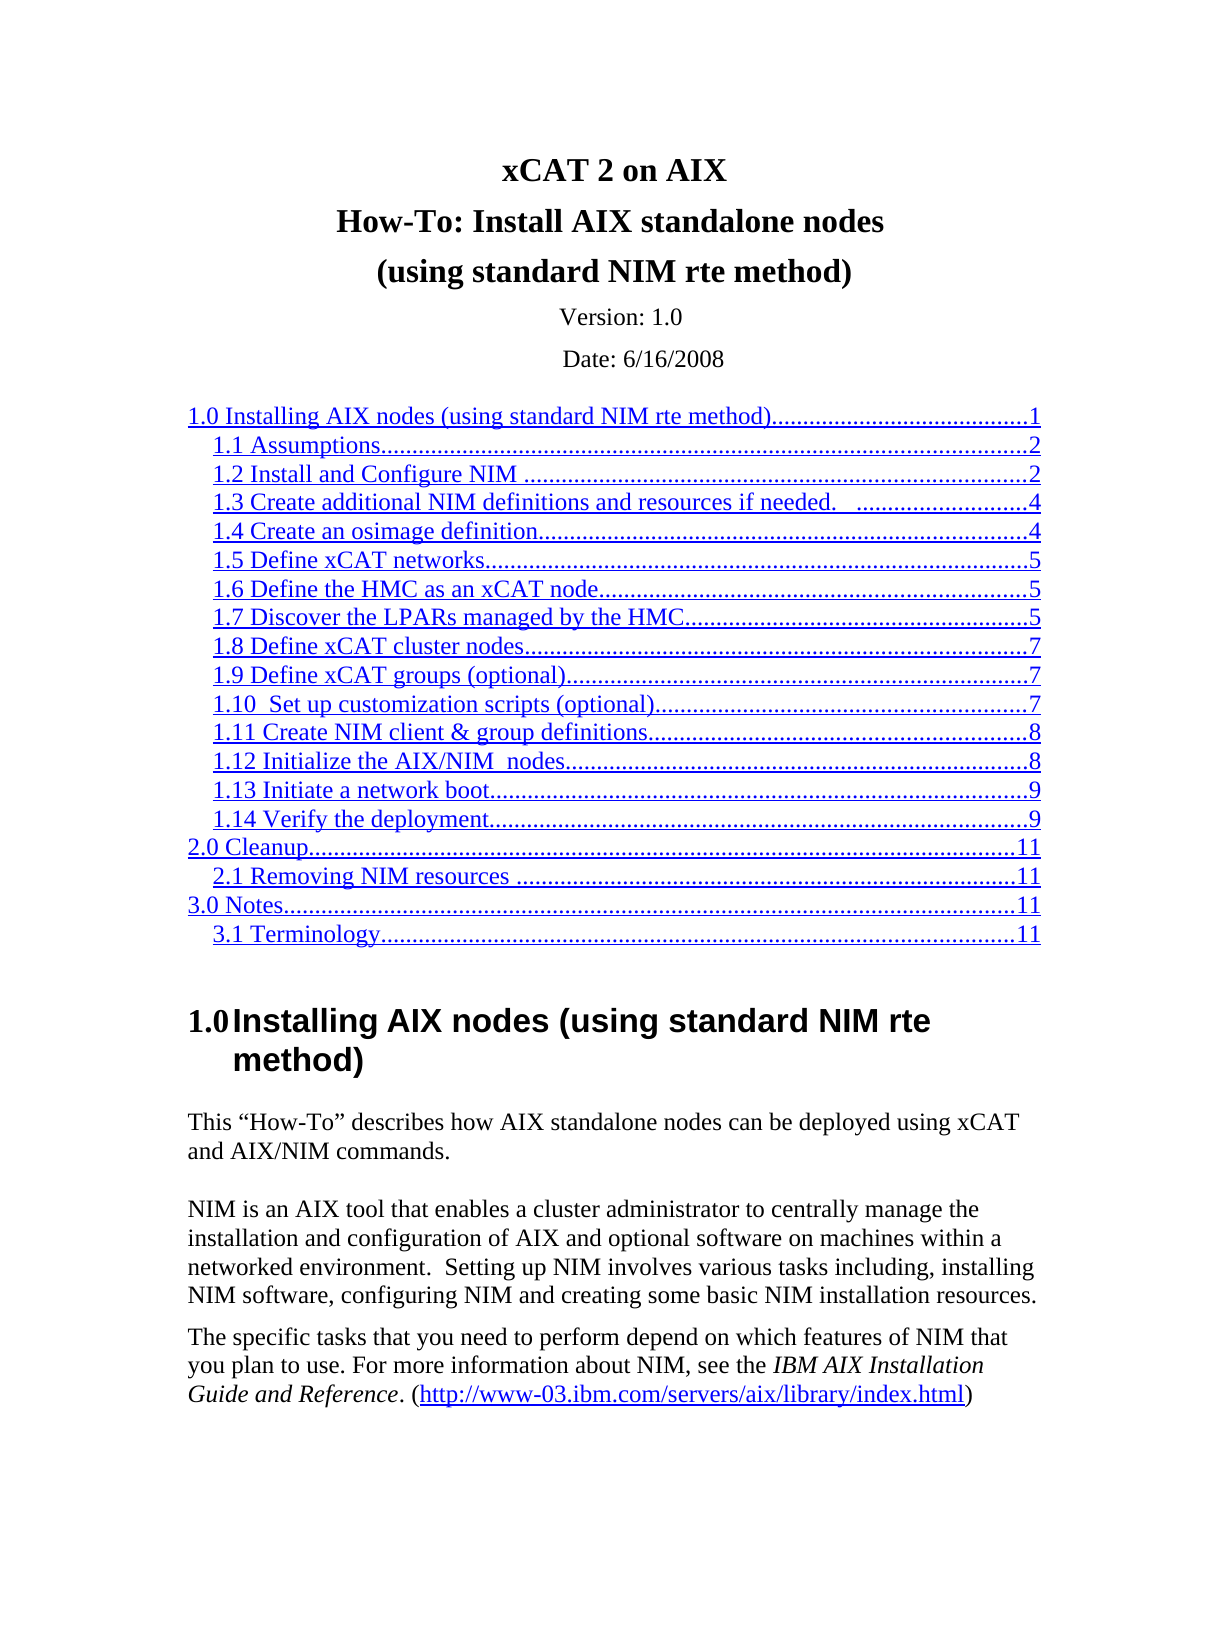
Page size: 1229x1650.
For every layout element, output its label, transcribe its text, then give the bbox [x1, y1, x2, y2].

text 1.7 Discover the LPARs managed by the HMC 5 [212, 602, 1041, 627]
text 1.11 Create NIM client & group definitions 8 [212, 717, 1041, 742]
text 1.9 Define xCAT groups (optional) 7 [212, 660, 1041, 685]
text How-To: Install AIX standalone nodes [187, 201, 1041, 239]
text 1.4 Create an osimage definition 4 [212, 516, 1041, 541]
text Version: 1.0 [187, 302, 1041, 331]
text 1.12 Initialize the AIX/NIM nodes 8 [212, 746, 1041, 771]
text 1.2 Install and Configure NIM 2 [212, 459, 1041, 484]
text 1.1 Assumptions 2 [212, 430, 1041, 455]
text 1.14 Verify the deployment 9 [212, 804, 1041, 829]
text 3.0 Notes 11 [187, 890, 1041, 915]
text 3.1 Terminology 11 [212, 919, 1041, 944]
text 1.13 Initiate a network boot 9 [212, 775, 1041, 800]
text This “How-To” describes how AIX standalone nodes can be deployed using xCAT and AIX/NIM commands. [187, 1107, 1041, 1165]
text 1.10 Set up customization scripts (optional) 7 [212, 689, 1041, 714]
text 2.1 Removing NIM resources 11 [212, 861, 1041, 886]
text 1.3 Create additional NIM definitions and resources if needed. 4 [212, 487, 1041, 512]
subtitle Installing AIX nodes (using standard NIM rte method) [187, 1001, 1041, 1078]
text 1.8 Define xCAT cluster nodes 7 [212, 631, 1041, 656]
text NIM is an AIX tool that enables a cluster administrator to centrally manage the installation and configuration of AIX and optional software on machines within a networked environment. Setting up NIM involves various tasks including, installing NIM software, configuring NIM and creating some basic NIM installation resources. [187, 1194, 1041, 1309]
text Date: 6/16/2008 [562, 344, 1041, 372]
text 2.0 Cleanup 11 [187, 832, 1041, 857]
text 1.5 Define xCAT networks 5 [212, 545, 1041, 570]
list The specific tasks that you need to perform depend on which features of NIM that you plan to use. For more information about NIM, see the IBM AIX Installation Guide and Reference. (http://www-03.ibm.com/servers/aix/library/index.html) [150, 1322, 1041, 1408]
text 1.6 Define the HMC as an xCAT node 5 [212, 574, 1041, 599]
text 1.0 Installing AIX nodes (using standard NIM rte method) 1 [187, 401, 1041, 426]
text xCAT 2 on AIX [187, 150, 1041, 188]
text (using standard NIM rte method) [187, 252, 1041, 290]
